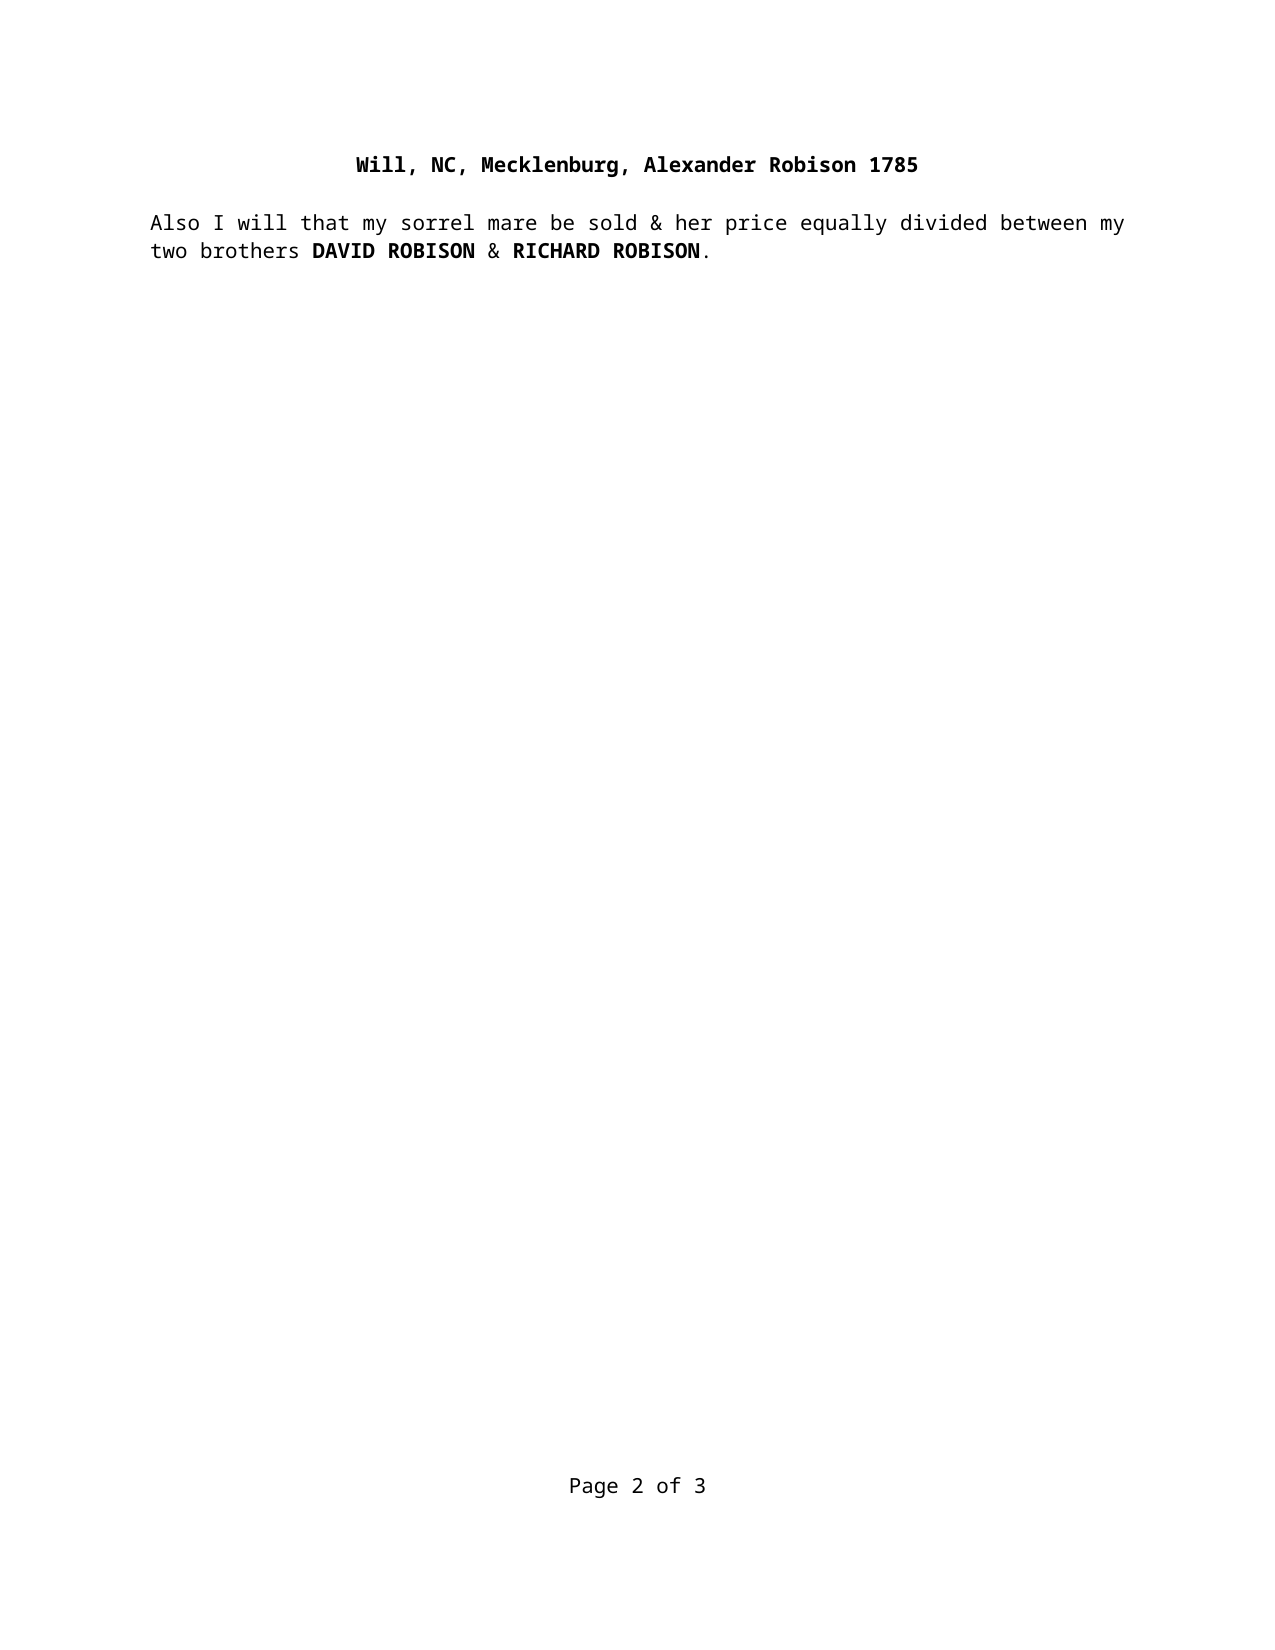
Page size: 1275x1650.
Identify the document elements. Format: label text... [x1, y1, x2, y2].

text Also I will that my sorrel mare be sold & her price equally divided between my two brothers David Robison & Richard Robison. [150, 208, 1125, 265]
